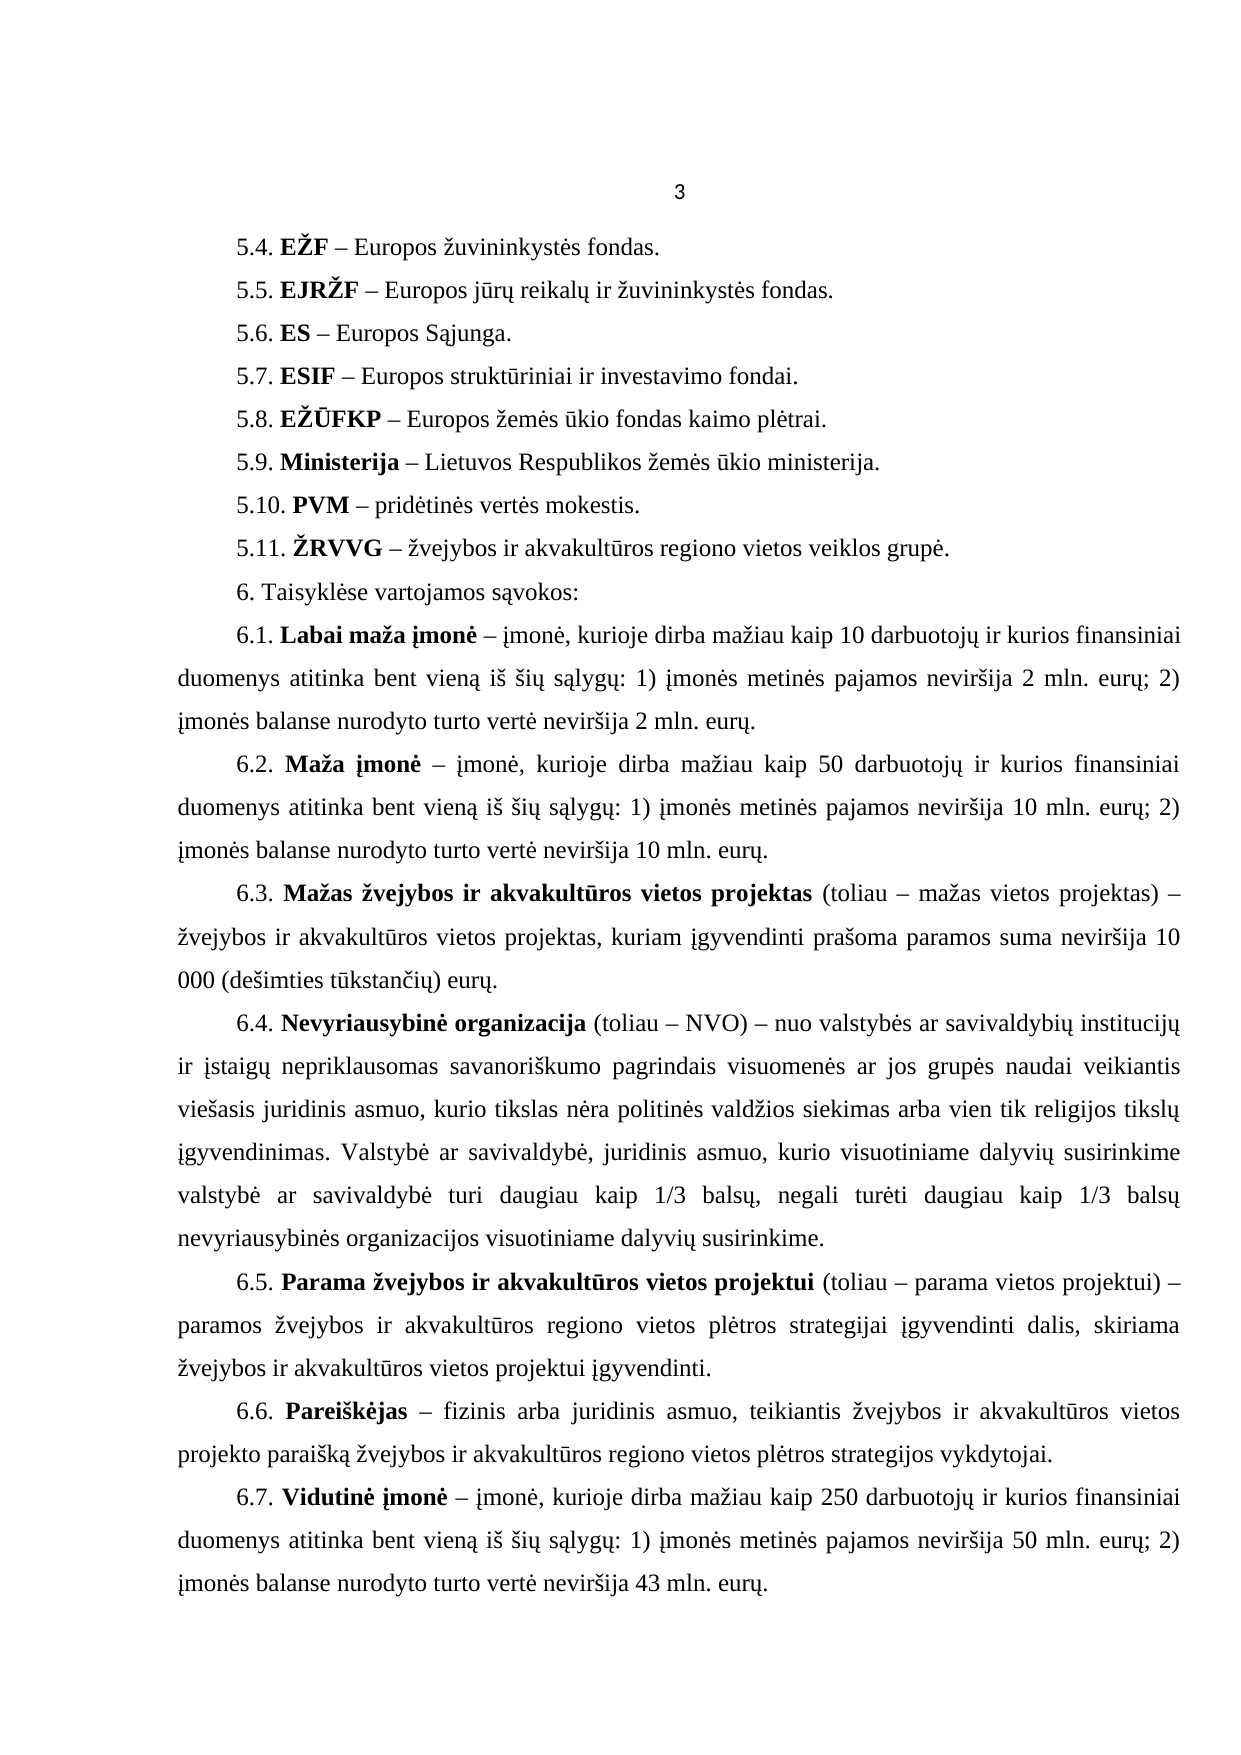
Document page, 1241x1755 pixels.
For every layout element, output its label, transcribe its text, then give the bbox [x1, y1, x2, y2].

text 5.6. ES – Europos Sąjunga. [177, 318, 1181, 347]
text 5.10. PVM – pridėtinės vertės mokestis. [177, 490, 1181, 519]
text 6.7. Vidutinė įmonė – įmonė, kurioje dirba mažiau kaip 250 darbuotojų ir kurios finansiniai duomenys atitinka bent vieną iš šių sąlygų: 1) įmonės metinės pajamos neviršija 50 mln. eurų; 2) įmonės balanse nurodyto turto vertė neviršija 43 mln. eurų. [177, 1482, 1181, 1597]
text 6.1. Labai maža įmonė – įmonė, kurioje dirba mažiau kaip 10 darbuotojų ir kurios finansiniai duomenys atitinka bent vieną iš šių sąlygų: 1) įmonės metinės pajamos neviršija 2 mln. eurų; 2) įmonės balanse nurodyto turto vertė neviršija 2 mln. eurų. [177, 620, 1181, 735]
text 6.4. Nevyriausybinė organizacija (toliau – NVO) – nuo valstybės ar savivaldybių institucijų ir įstaigų nepriklausomas savanoriškumo pagrindais visuomenės ar jos grupės naudai veikiantis viešasis juridinis asmuo, kurio tikslas nėra politinės valdžios siekimas arba vien tik religijos tikslų įgyvendinimas. Valstybė ar savivaldybė, juridinis asmuo, kurio visuotiniame dalyvių susirinkime valstybė ar savivaldybė turi daugiau kaip 1/3 balsų, negali turėti daugiau kaip 1/3 balsų nevyriausybinės organizacijos visuotiniame dalyvių susirinkime. [177, 1008, 1181, 1252]
text 6. Taisyklėse vartojamos sąvokos: [177, 577, 1181, 605]
text 5.5. EJRŽF – Europos jūrų reikalų ir žuvininkystės fondas. [177, 275, 1181, 303]
text 5.4. EŽF – Europos žuvininkystės fondas. [177, 232, 1181, 260]
text 6.3. Mažas žvejybos ir akvakultūros vietos projektas (toliau – mažas vietos projektas) – žvejybos ir akvakultūros vietos projektas, kuriam įgyvendinti prašoma paramos suma neviršija 10 000 (dešimties tūkstančių) eurų. [177, 878, 1181, 993]
text 6.5. Parama žvejybos ir akvakultūros vietos projektui (toliau – parama vietos projektui) – paramos žvejybos ir akvakultūros regiono vietos plėtros strategijai įgyvendinti dalis, skiriama žvejybos ir akvakultūros vietos projektui įgyvendinti. [177, 1267, 1181, 1382]
text 6.6. Pareiškėjas – fizinis arba juridinis asmuo, teikiantis žvejybos ir akvakultūros vietos projekto paraišką žvejybos ir akvakultūros regiono vietos plėtros strategijos vykdytojai. [177, 1396, 1181, 1468]
text 6.2. Maža įmonė – įmonė, kurioje dirba mažiau kaip 50 darbuotojų ir kurios finansiniai duomenys atitinka bent vieną iš šių sąlygų: 1) įmonės metinės pajamos neviršija 10 mln. eurų; 2) įmonės balanse nurodyto turto vertė neviršija 10 mln. eurų. [177, 749, 1181, 864]
text 5.7. ESIF – Europos struktūriniai ir investavimo fondai. [177, 361, 1181, 390]
text 5.8. EŽŪFKP – Europos žemės ūkio fondas kaimo plėtrai. [177, 404, 1181, 433]
text 5.9. Ministerija – Lietuvos Respublikos žemės ūkio ministerija. [177, 447, 1181, 476]
text 5.11. ŽRVVG – žvejybos ir akvakultūros regiono vietos veiklos grupė. [177, 533, 1181, 562]
